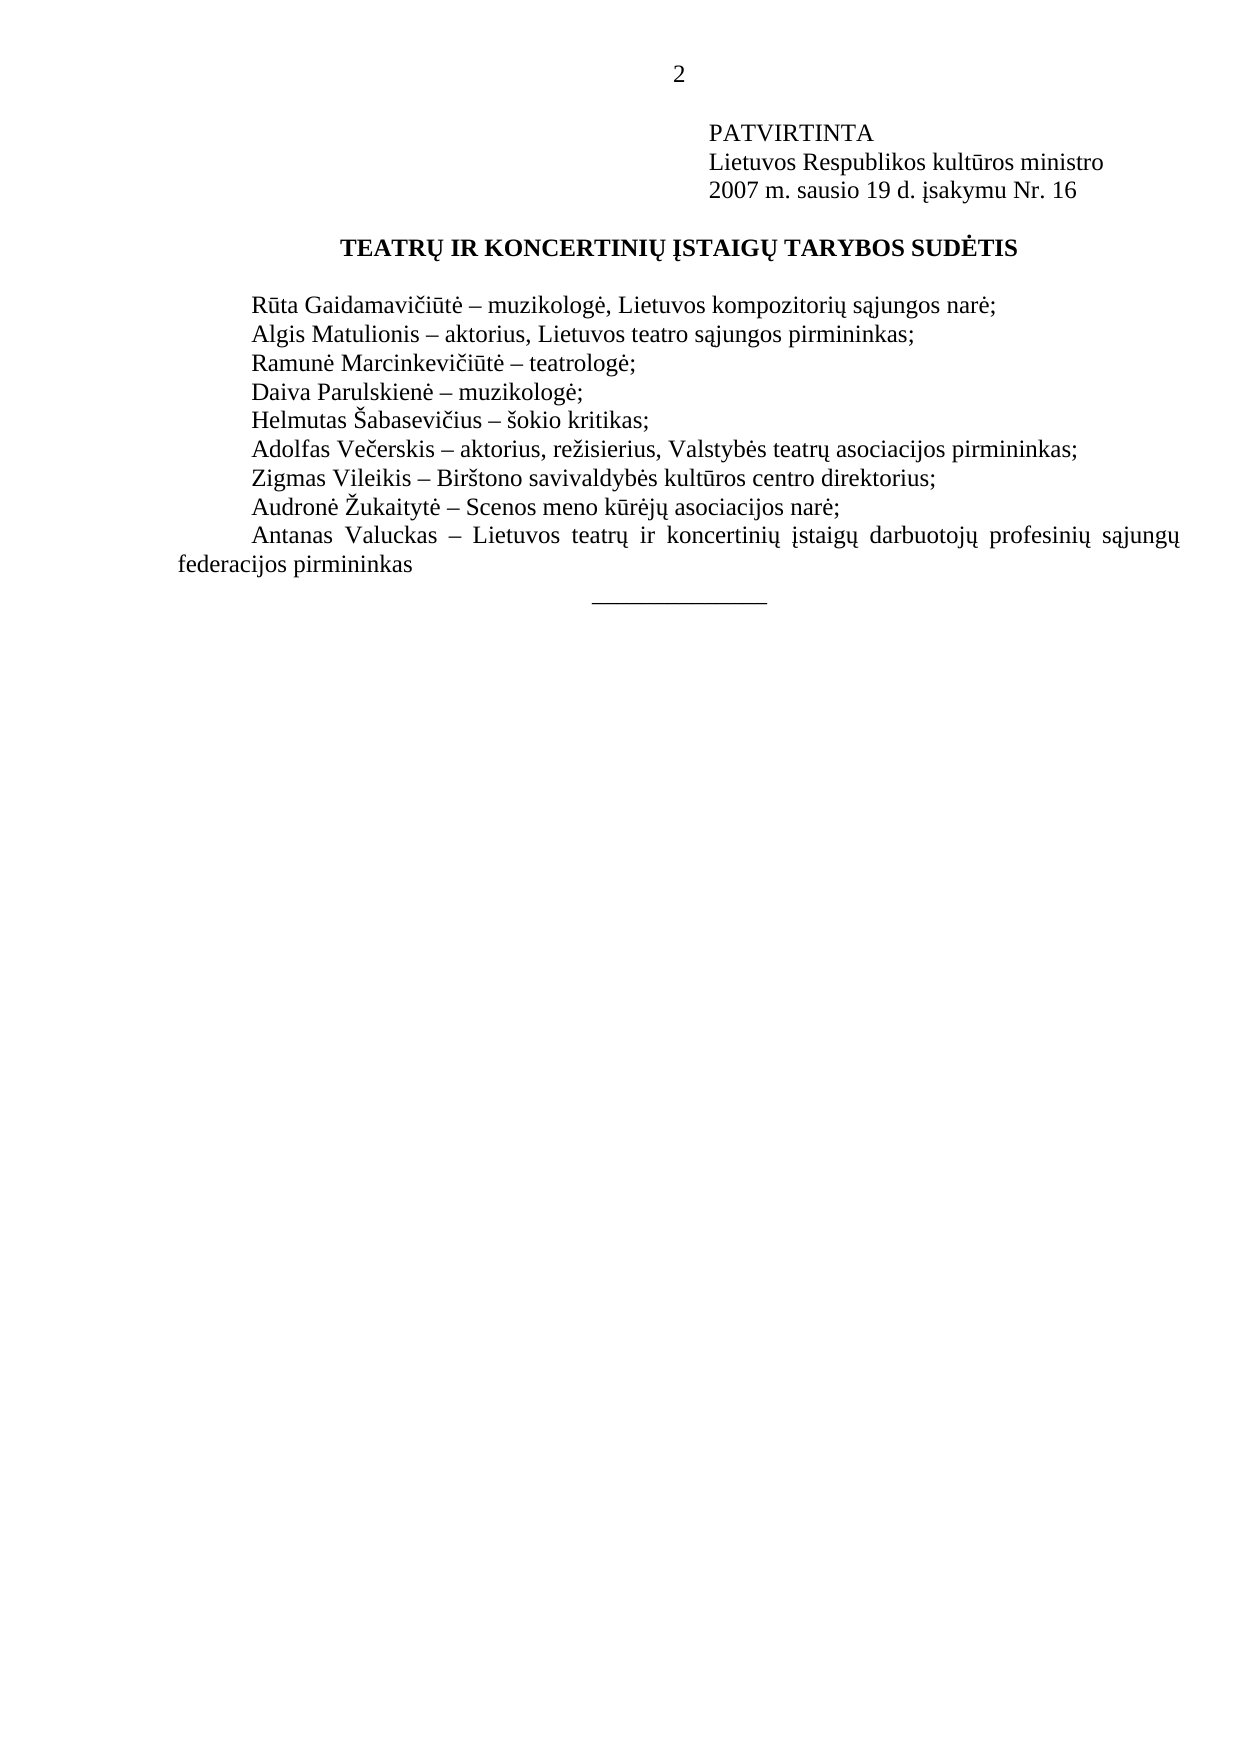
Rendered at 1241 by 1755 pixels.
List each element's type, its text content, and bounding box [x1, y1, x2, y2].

text 2007 m. sausio 19 d. įsakymu Nr. 16 [177, 176, 1181, 204]
text Audronė Žukaitytė – Scenos meno kūrėjų asociacijos narė; [177, 492, 1181, 521]
text Helmutas Šabasevičius – šokio kritikas; [177, 406, 1181, 434]
text PATVIRTINTA [709, 118, 1181, 147]
text Zigmas Vileikis – Birštono savivaldybės kultūros centro direktorius; [177, 463, 1181, 492]
text Adolfas Večerskis – aktorius, režisierius, Valstybės teatrų asociacijos pirmininkas; [177, 434, 1181, 463]
text Algis Matulionis – aktorius, Lietuvos teatro sąjungos pirmininkas; [177, 319, 1181, 348]
text TEATRŲ IR KONCERTINIŲ ĮSTAIGŲ TARYBOS SUDĖTIS [177, 233, 1181, 262]
text Lietuvos Respublikos kultūros ministro [177, 147, 1181, 176]
text Ramunė Marcinkevičiūtė – teatrologė; [177, 348, 1181, 377]
text Antanas Valuckas – Lietuvos teatrų ir koncertinių įstaigų darbuotojų profesinių sąjungų federacijos pirmininkas [177, 521, 1181, 578]
text ______________ [177, 578, 1181, 607]
text Rūta Gaidamavičiūtė – muzikologė, Lietuvos kompozitorių sąjungos narė; [177, 291, 1181, 319]
text Daiva Parulskienė – muzikologė; [177, 377, 1181, 406]
